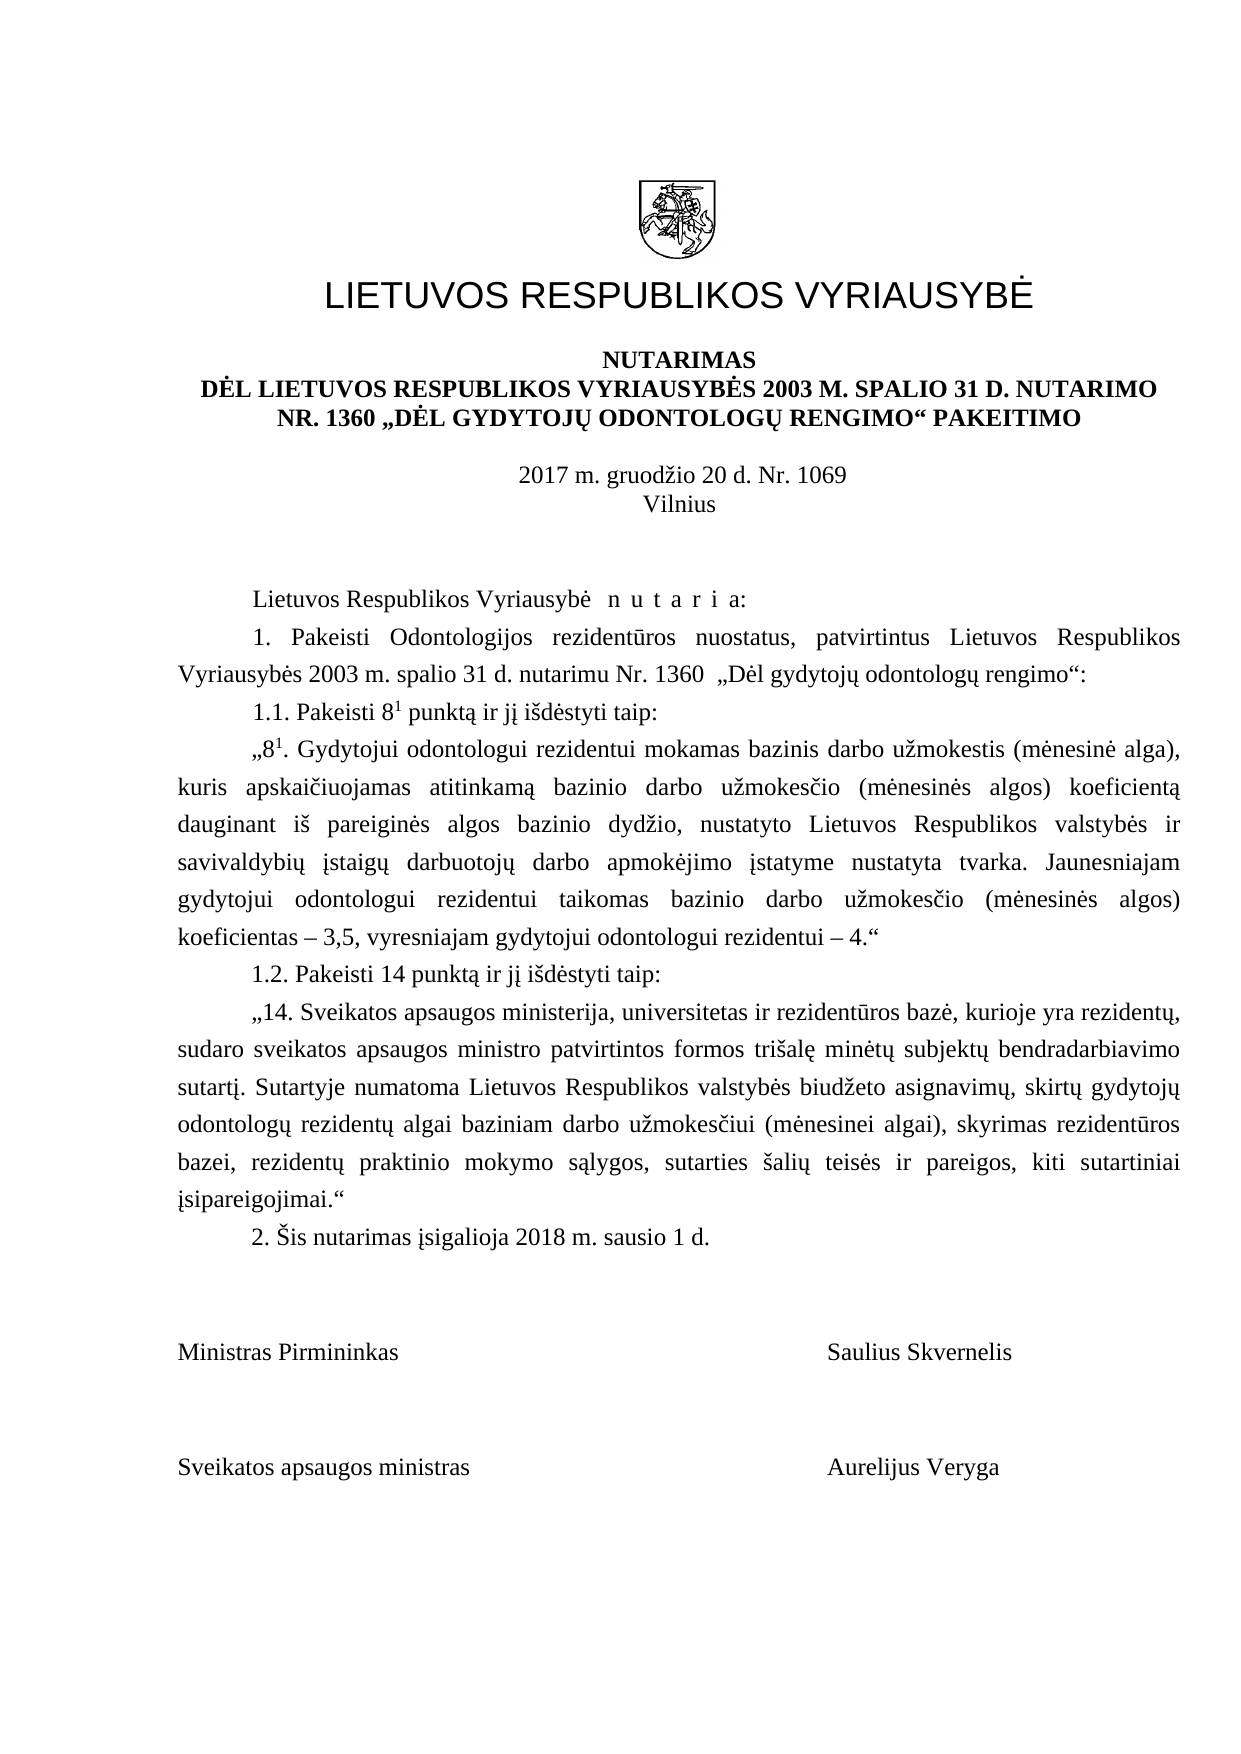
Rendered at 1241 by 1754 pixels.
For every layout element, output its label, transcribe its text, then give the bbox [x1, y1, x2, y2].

text 1.2. Pakeisti 14 punktą ir jį išdėstyti taip: [177, 950, 1181, 988]
text Lietuvos Respublikos Vyriausybė [177, 273, 1181, 317]
text Sveikatos apsaugos ministras Aurelijus Veryga [177, 1452, 1181, 1480]
text Ministras Pirmininkas Saulius Skvernelis [177, 1337, 1181, 1365]
text 2. Šis nutarimas įsigalioja 2018 m. sausio 1 d. [177, 1213, 1181, 1250]
text 2017 m. gruodžio 20 d. Nr. 1069 [177, 460, 1181, 489]
text 1. Pakeisti Odontologijos rezidentūros nuostatus, patvirtintus Lietuvos Respublikos Vyriausybės 2003 m. spalio 31 d. nutarimu Nr. 1360 „Dėl gydytojų odontologų rengimo“: [177, 613, 1181, 688]
text DĖL LIETUVOS RESPUBLIKOS VYRIAUSYBĖS 2003 M. SPALIO 31 D. NUTARIMO NR. 1360 „DĖL GYDYTOJŲ ODONTOLOGŲ RENGIMO“ PAKEITIMO [177, 374, 1181, 432]
text „81. Gydytojui odontologui rezidentui mokamas bazinis darbo užmokestis (mėnesinė alga), kuris apskaičiuojamas atitinkamą bazinio darbo užmokesčio (mėnesinės algos) koeficientą dauginant iš pareiginės algos bazinio dydžio, nustatyto Lietuvos Respublikos valstybės ir savivaldybių įstaigų darbuotojų darbo apmokėjimo įstatyme nustatyta tvarka. Jaunesniajam gydytojui odontologui rezidentui taikomas bazinio darbo užmokesčio (mėnesinės algos) koeficientas – 3,5, vyresniajam gydytojui odontologui rezidentui – 4.“ [177, 725, 1181, 950]
text Vilnius [177, 489, 1181, 518]
text Lietuvos Respublikos Vyriausybė nutaria: [177, 575, 1181, 613]
text „14. Sveikatos apsaugos ministerija, universitetas ir rezidentūros bazė, kurioje yra rezidentų, sudaro sveikatos apsaugos ministro patvirtintos formos trišalę minėtų subjektų bendradarbiavimo sutartį. Sutartyje numatoma Lietuvos Respublikos valstybės biudžeto asignavimų, skirtų gydytojų odontologų rezidentų algai baziniam darbo užmokesčiui (mėnesinei algai), skyrimas rezidentūros bazei, rezidentų praktinio mokymo sąlygos, sutarties šalių teisės ir pareigos, kiti sutartiniai įsipareigojimai.“ [177, 988, 1181, 1213]
text 1.1. Pakeisti 81 punktą ir jį išdėstyti taip: [177, 688, 1181, 725]
text nutarimas [177, 345, 1181, 374]
